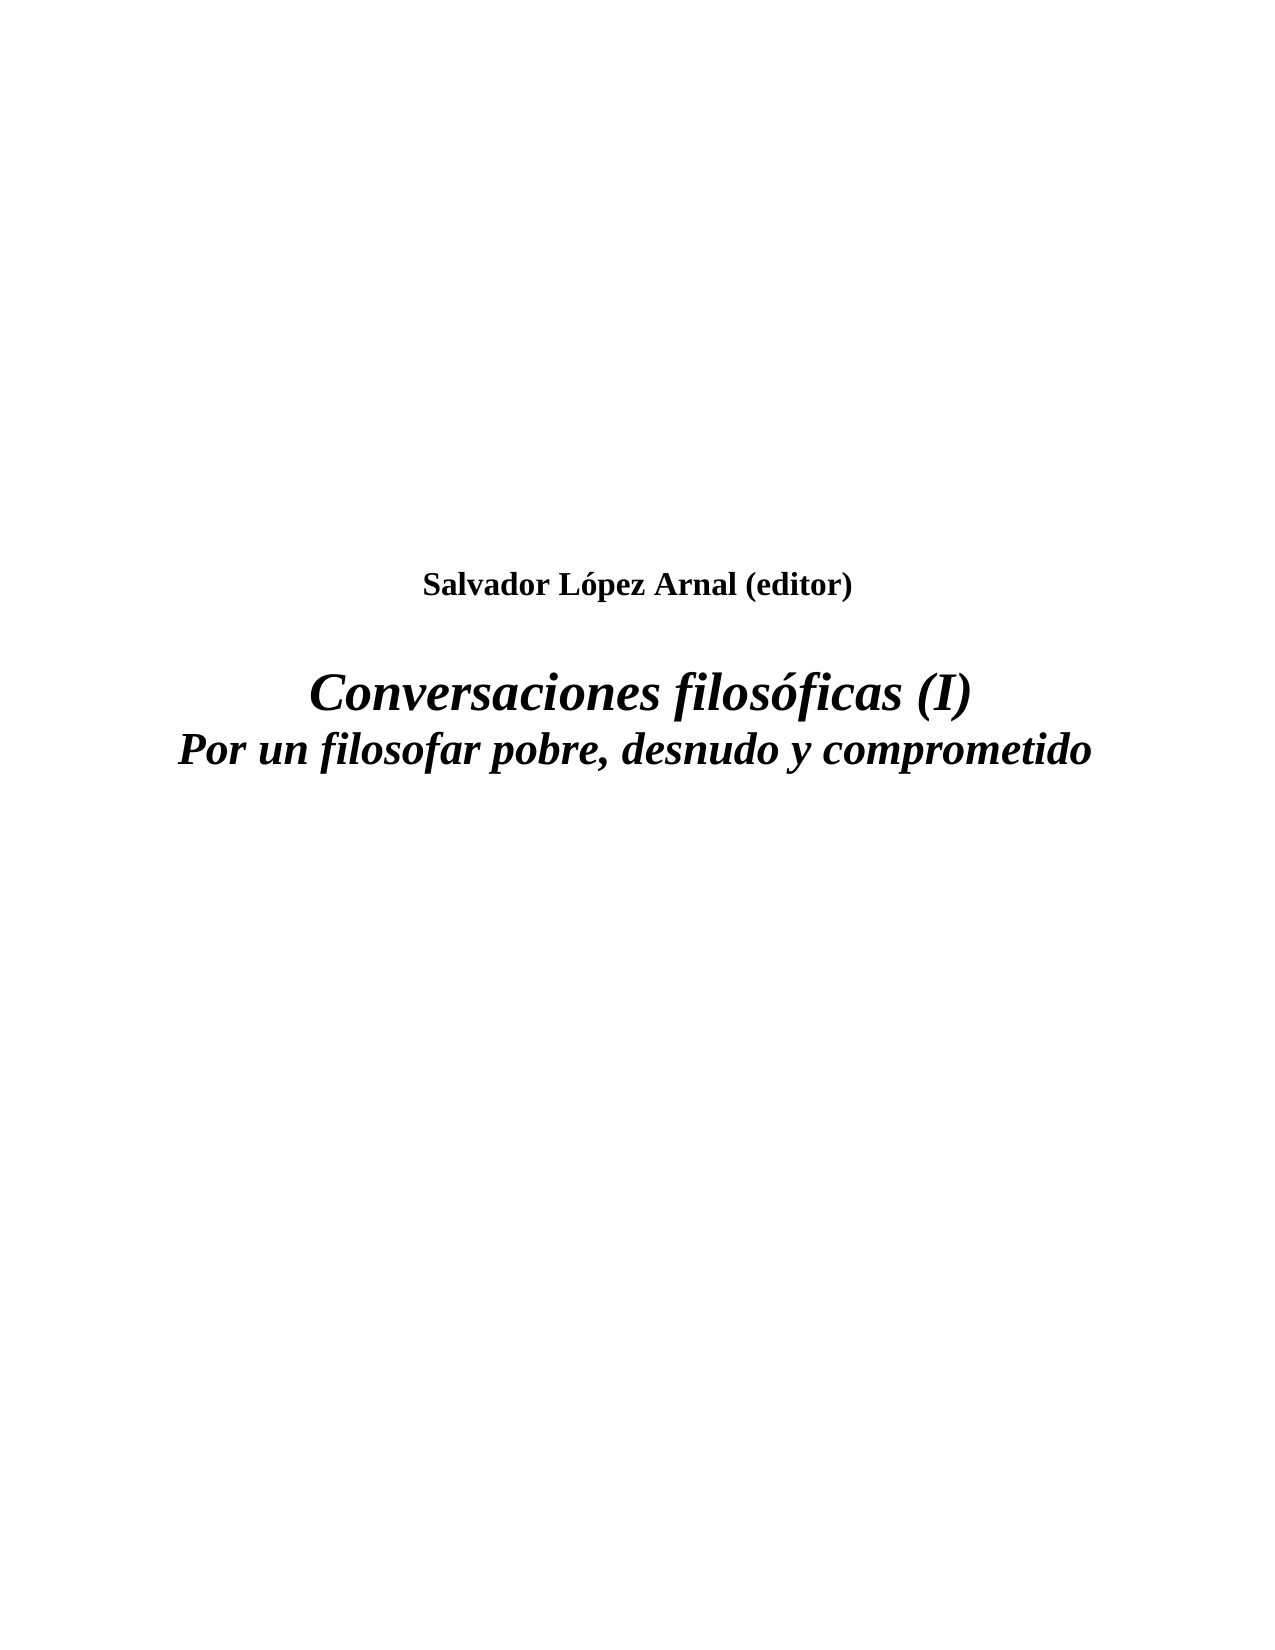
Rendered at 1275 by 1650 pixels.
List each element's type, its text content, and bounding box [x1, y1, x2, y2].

text Por un filosofar pobre, desnudo y comprometido [150, 722, 1125, 774]
text Conversaciones filosóficas (I) [150, 659, 1125, 722]
text Salvador López Arnal (editor) [150, 564, 1125, 602]
